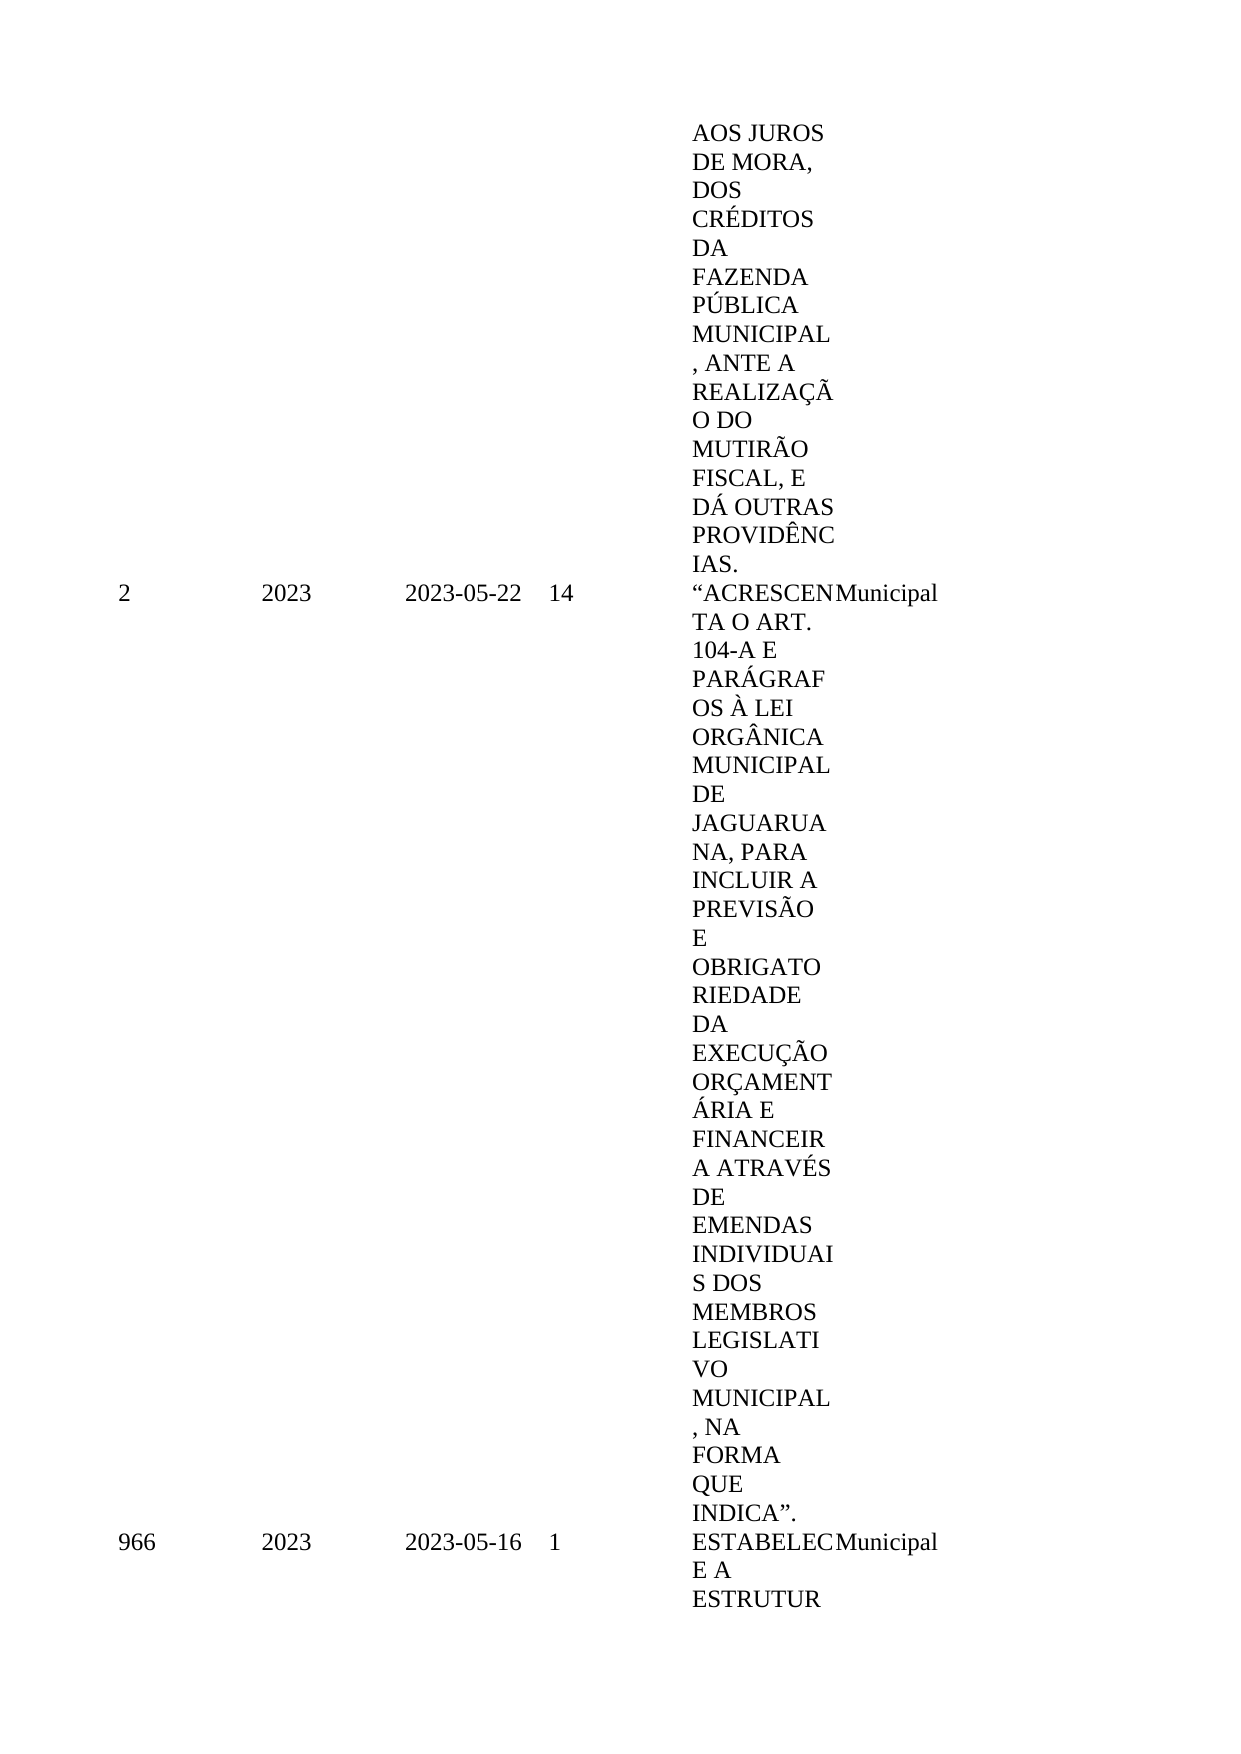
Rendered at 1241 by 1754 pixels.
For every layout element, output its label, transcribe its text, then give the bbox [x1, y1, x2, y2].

table_cell [979, 118, 1122, 578]
table_cell 2023-05-22 [405, 578, 548, 1527]
table_cell Municipal [835, 578, 979, 1527]
table_cell ESTABELECE A ESTRUTUR [692, 1527, 835, 1613]
table_cell 14 [548, 578, 692, 1527]
table_cell 1 [548, 1527, 692, 1613]
table_cell 2023-05-16 [405, 1527, 548, 1613]
table_cell [979, 578, 1122, 1527]
table_cell “ACRESCENTA O ART. 104-A E PARÁGRAFOS À LEI ORGÂNICA MUNICIPAL DE JAGUARUANA, PARA INCLUIR A PREVISÃO E OBRIGATORIEDADE DA EXECUÇÃO ORÇAMENTÁRIA E FINANCEIRA ATRAVÉS DE EMENDAS INDIVIDUAIS DOS MEMBROS LEGISLATIVO MUNICIPAL, NA FORMA QUE INDICA”. [692, 578, 835, 1527]
table_cell Municipal [835, 1527, 979, 1613]
table_cell 2023 [261, 1527, 405, 1613]
table_cell [261, 118, 405, 578]
table_cell AOS JUROS DE MORA, DOS CRÉDITOS DA FAZENDA PÚBLICA MUNICIPAL, ANTE A REALIZAÇÃO DO MUTIRÃO FISCAL, E DÁ OUTRAS PROVIDÊNCIAS. [692, 118, 835, 578]
table_cell [548, 118, 692, 578]
table_cell [835, 118, 979, 578]
table_cell [979, 1527, 1122, 1613]
table_cell 966 [118, 1527, 261, 1613]
table_cell 2023 [261, 578, 405, 1527]
table_cell 2 [118, 578, 261, 1527]
table_cell [118, 118, 261, 578]
table_cell [405, 118, 548, 578]
